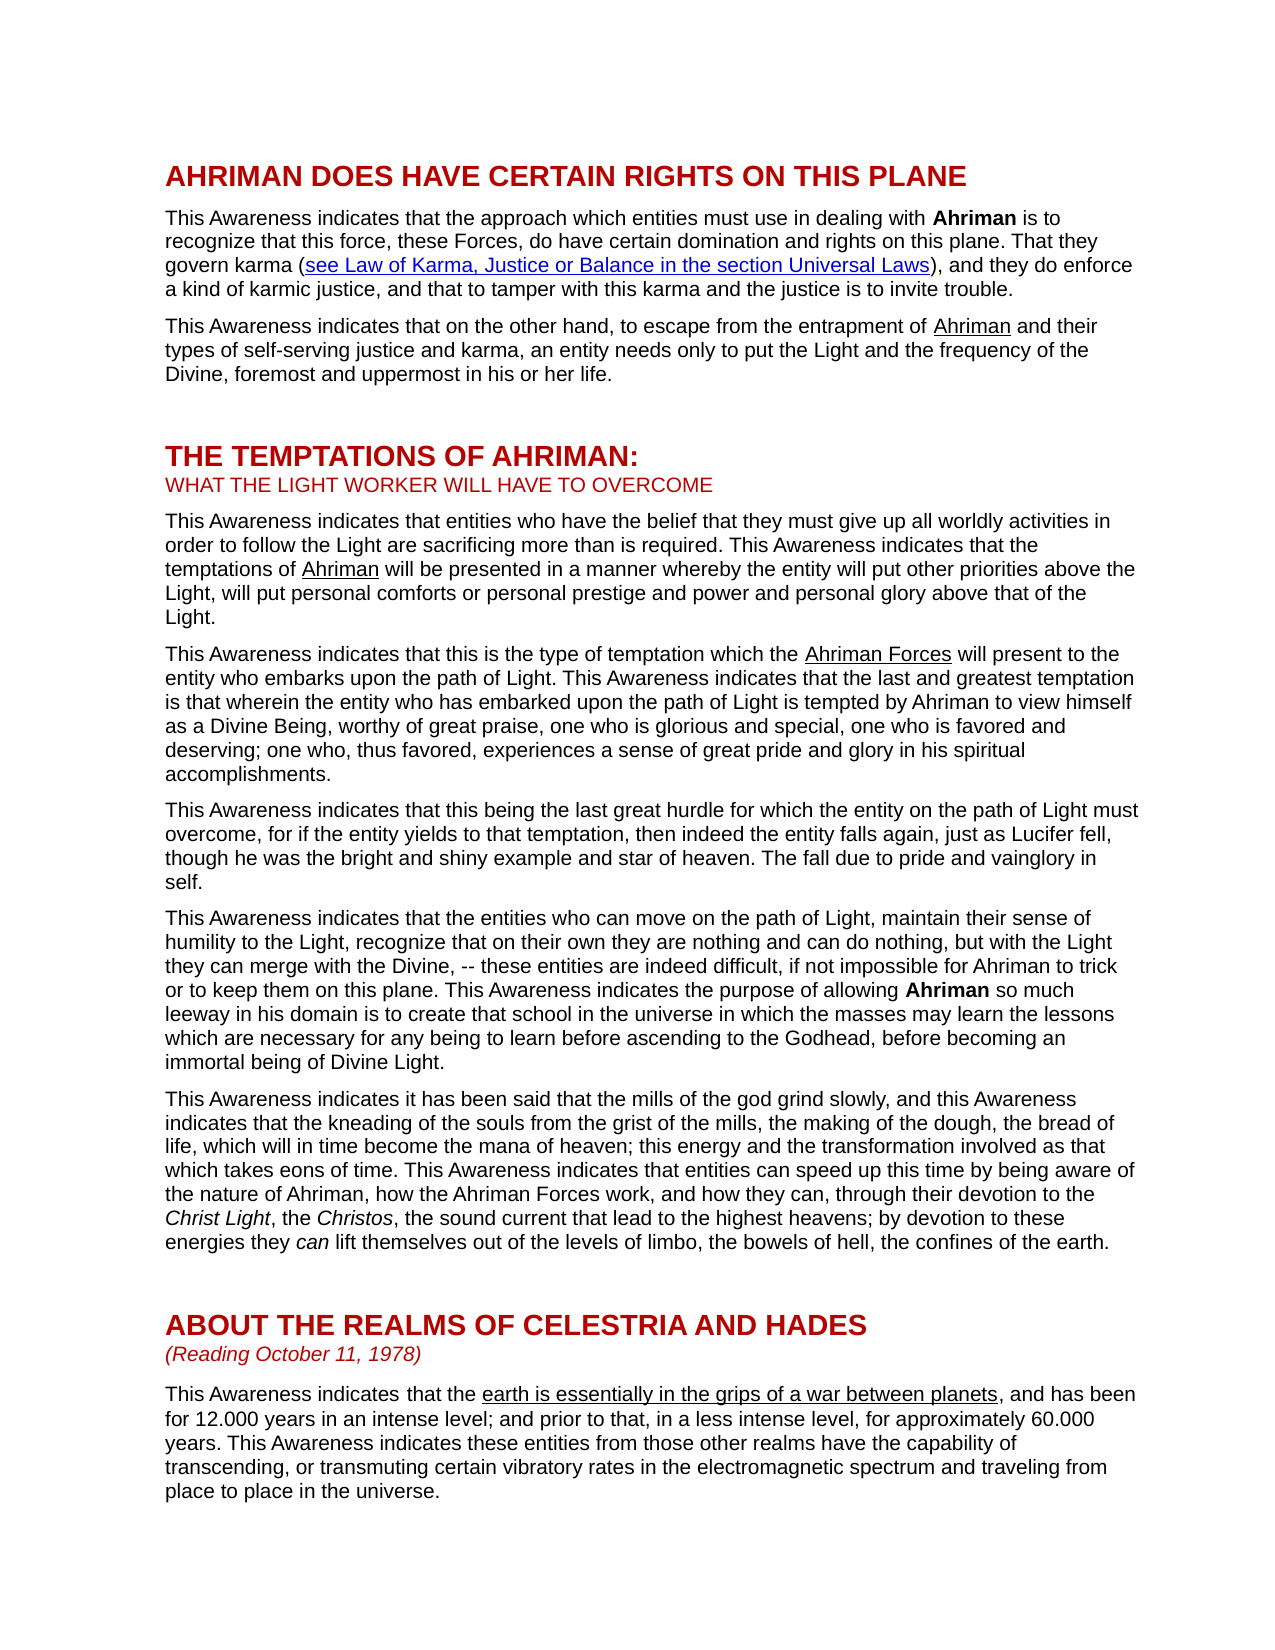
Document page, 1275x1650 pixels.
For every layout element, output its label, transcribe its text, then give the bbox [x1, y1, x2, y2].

text This Awareness indicates that the approach which entities must use in dealing with Ahriman is to recognize that this force, these Forces, do have certain domination and rights on this plane. That they govern karma (see Law of Karma, Justice or Balance in the section Universal Laws), and they do enforce a kind of karmic justice, and that to tamper with this karma and the justice is to invite trouble. [165, 205, 1141, 301]
text THE TEMPTATIONS OF AHRIMAN: WHAT THE LIGHT WORKER WILL HAVE TO OVERCOME [165, 439, 1141, 497]
text This Awareness indicates that this being the last great hurdle for which the entity on the path of Light must overcome, for if the entity yields to that temptation, then indeed the entity falls again, just as Lucifer fell, though he was the bright and shiny example and star of heaven. The fall due to pride and vainglory in self. [165, 798, 1141, 894]
text This Awareness indicates that on the other hand, to escape from the entrapment of Ahriman and their types of self-serving justice and karma, an entity needs only to put the Light and the frequency of the Divine, foremost and uppermost in his or her life. [165, 314, 1141, 386]
text This Awareness indicates that the earth is essentially in the grips of a war between planets, and has been for 12.000 years in an intense level; and prior to that, in a less intense level, for approximately 60.000 years. This Awareness indicates these entities from those other realms have the capability of transcending, or transmuting certain vibratory rates in the electromagnetic spectrum and traveling from place to place in the universe. [165, 1378, 1141, 1502]
text This Awareness indicates that the entities who can move on the path of Light, maintain their sense of humility to the Light, recognize that on their own they are nothing and can do nothing, but with the Light they can merge with the Divine, -- these entities are indeed difficult, if not impossible for Ahriman to trick or to keep them on this plane. This Awareness indicates the purpose of allowing Ahriman so much leeway in his domain is to create that school in the universe in which the masses may learn the lessons which are necessary for any being to learn before ascending to the Godhead, before becoming an immortal being of Divine Light. [165, 906, 1141, 1074]
text AHRIMAN DOES HAVE CERTAIN RIGHTS ON THIS PLANE [165, 159, 1141, 193]
text This Awareness indicates that entities who have the belief that they must give up all worldly activities in order to follow the Light are sacrificing more than is required. This Awareness indicates that the temptations of Ahriman will be presented in a manner whereby the entity will put other priorities above the Light, will put personal comforts or personal prestige and power and personal glory above that of the Light. [165, 509, 1141, 629]
text This Awareness indicates it has been said that the mills of the god grind slowly, and this Awareness indicates that the kneading of the souls from the grist of the mills, the making of the dough, the bread of life, which will in time become the mana of heaven; this energy and the transformation involved as that which takes eons of time. This Awareness indicates that entities can speed up this time by being aware of the nature of Ahriman, how the Ahriman Forces work, and how they can, through their devotion to the Christ Light, the Christos, the sound current that lead to the highest heavens; by devotion to these energies they can lift themselves out of the levels of limbo, the bowels of hell, the confines of the earth. [165, 1086, 1141, 1254]
text ABOUT THE REALMS OF CELESTRIA AND HADES (Reading October 11, 1978) [165, 1308, 1141, 1365]
text This Awareness indicates that this is the type of temptation which the Ahriman Forces will present to the entity who embarks upon the path of Light. This Awareness indicates that the last and greatest temptation is that wherein the entity who has embarked upon the path of Light is tempted by Ahriman to view himself as a Divine Being, worthy of great praise, one who is glorious and special, one who is favored and deserving; one who, thus favored, experiences a sense of great pride and glory in his spiritual accomplishments. [165, 642, 1141, 785]
